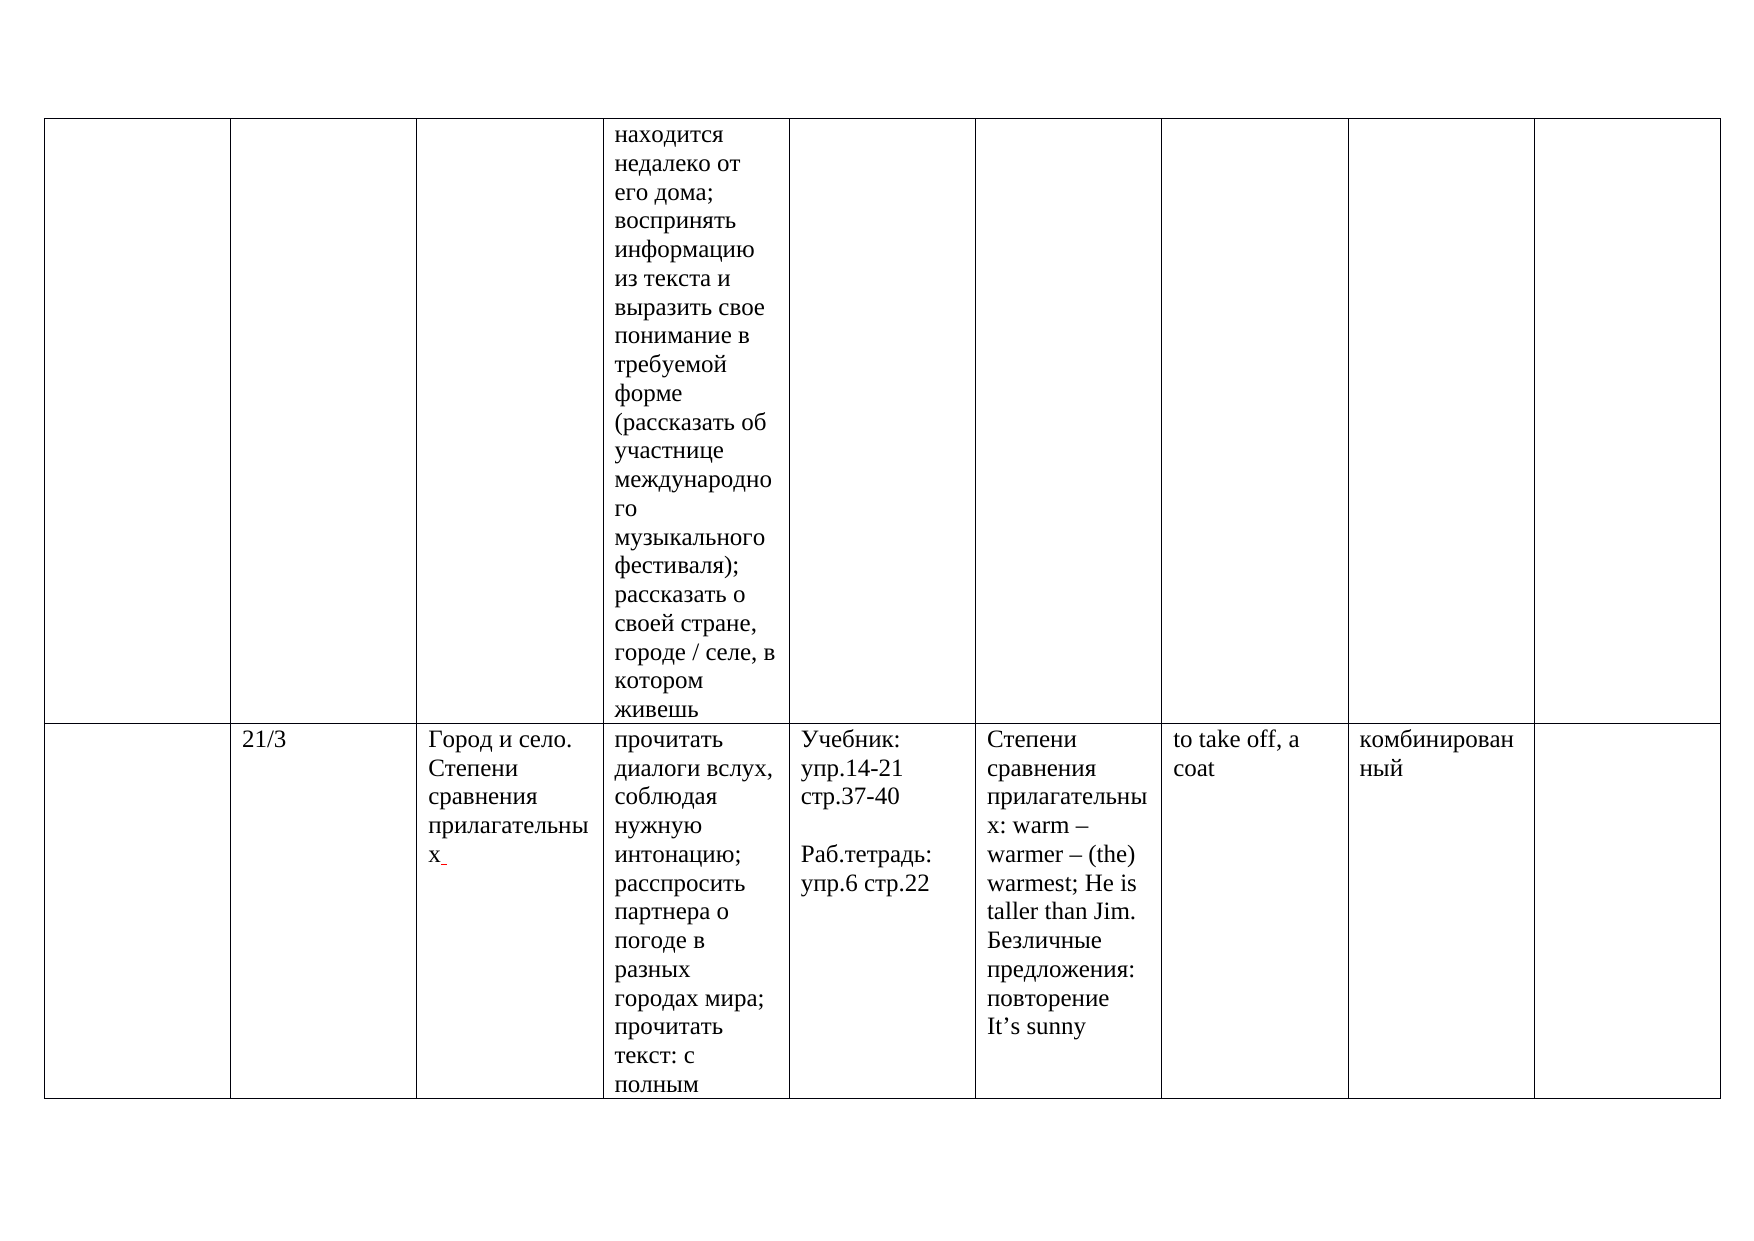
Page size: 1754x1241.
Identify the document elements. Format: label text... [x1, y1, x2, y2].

table_cell Учебник: упр.14-21 стр.37-40 Раб.тетрадь: упр.6 стр.22 [790, 724, 975, 1098]
table_cell [1349, 119, 1534, 723]
table_cell [45, 119, 230, 723]
table_cell [976, 119, 1161, 723]
table_cell [45, 724, 230, 1098]
table_cell [231, 119, 416, 723]
table_cell 21/3 [231, 724, 416, 1098]
table_cell прочитать диалоги вслух, соблюдая нужную интонацию; расспросить партнера о погоде в разных городах мира; прочитать текст: с полным [604, 724, 789, 1098]
table_cell Степени сравнения прилагательных: warm – warmer – (the) warmest; He is taller than Jim. Безличные предложения: повторение It’s sunny [976, 724, 1161, 1098]
table_cell комбинированный [1349, 724, 1534, 1098]
table_cell [1162, 119, 1348, 723]
table_cell [790, 119, 975, 723]
table_cell Город и село. Степени сравнения прилагательных [417, 724, 603, 1098]
table_cell [1535, 724, 1720, 1098]
table_cell to take off, a coat [1162, 724, 1348, 1098]
table_cell [1535, 119, 1720, 723]
table_cell находится недалеко от его дома; воспринять информацию из текста и выразить свое понимание в требуемой форме (рассказать об участнице международного музыкального фестиваля); рассказать о своей стране, городе / селе, в котором живешь [604, 119, 789, 723]
table_cell [417, 119, 603, 723]
